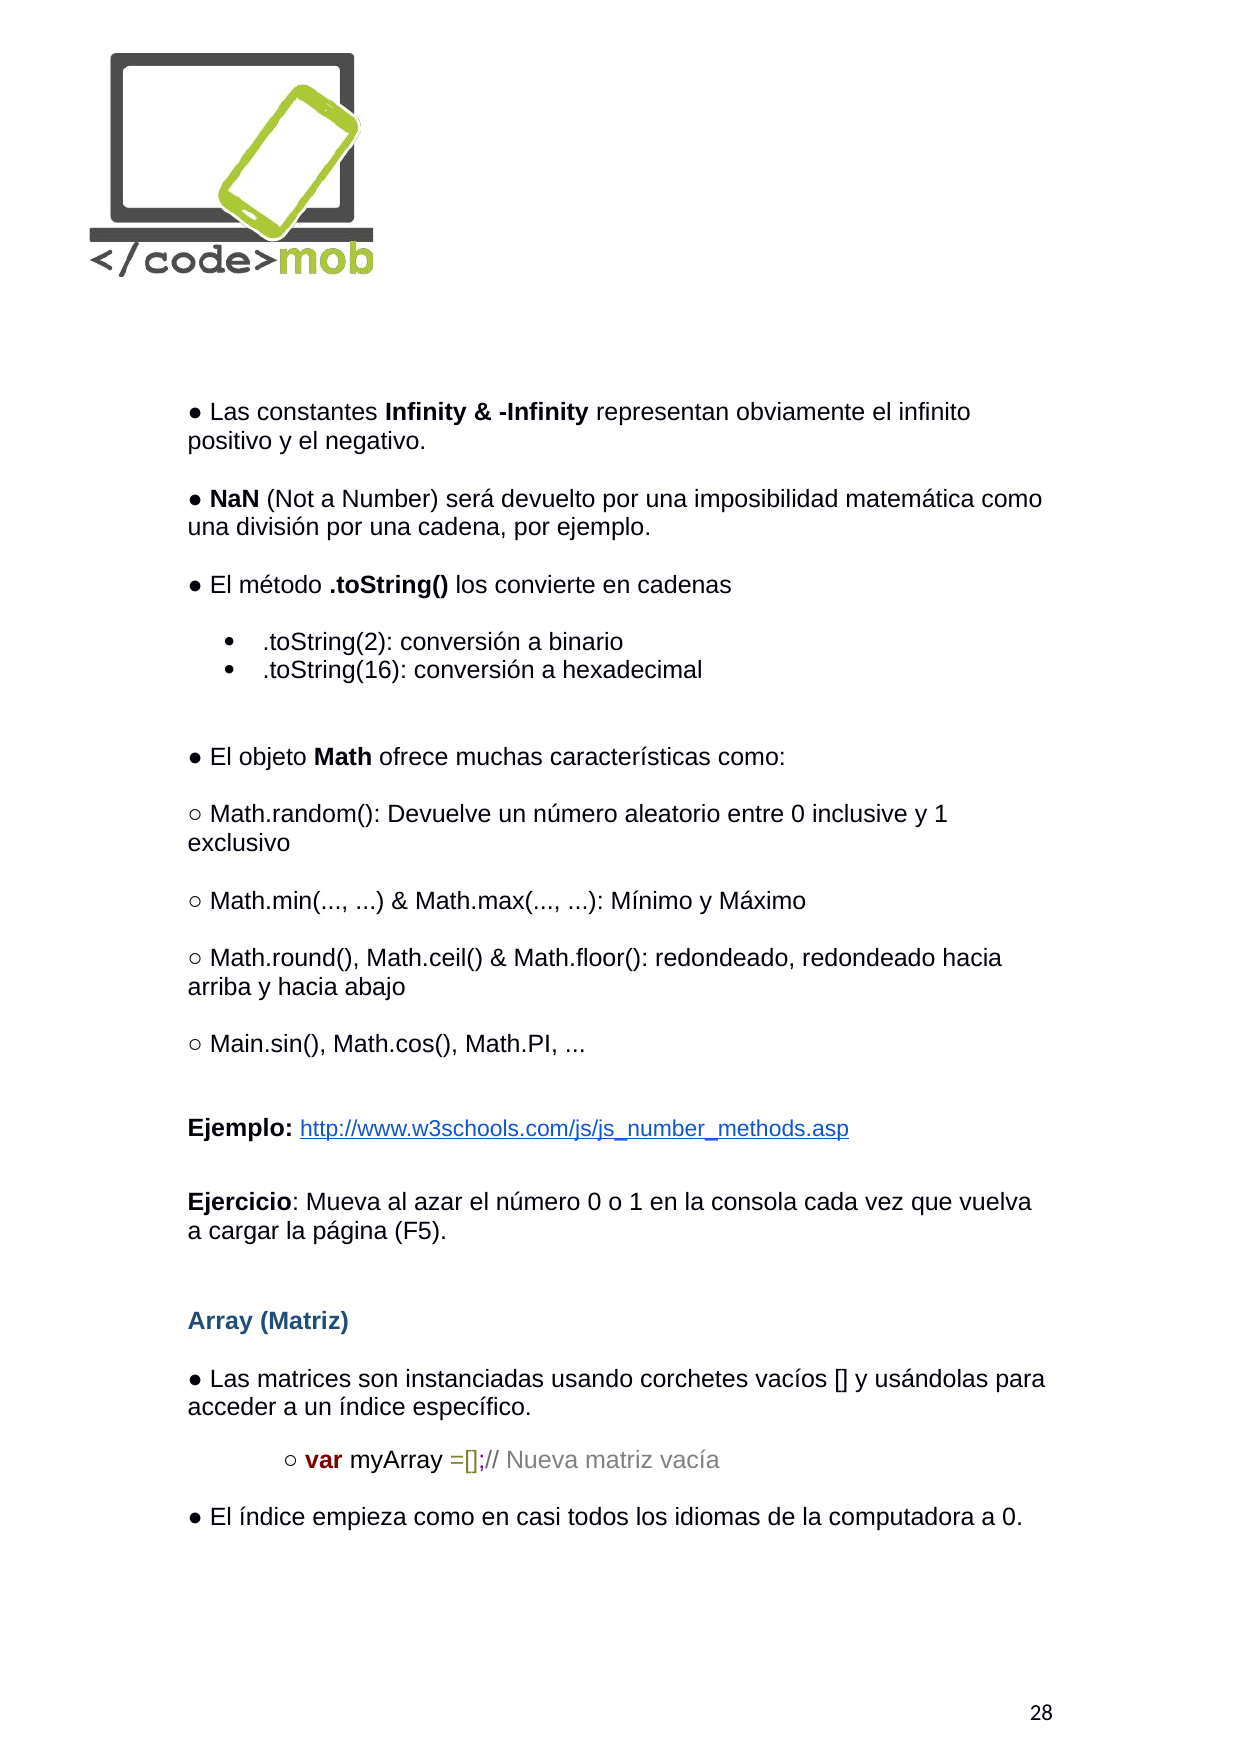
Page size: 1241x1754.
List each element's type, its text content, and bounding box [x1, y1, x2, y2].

text ● Las matrices son instanciadas usando corchetes vacíos [] y usándolas para acceder a un índice específico. [187, 1364, 1053, 1445]
picture [89, 53, 374, 277]
text ● El objeto Math ofrece muchas características como: ○ Math.random(): Devuelve un número aleatorio entre 0 inclusive y 1 exclusivo ○ Math.min(..., ...) & Math.max(..., ...): Mínimo y Máximo ○ Math.round(), Math.ceil() & Math.floor(): redondeado, redondeado hacia arriba y hacia abajo ○ Main.sin(), Math.cos(), Math.PI, ... [187, 684, 1053, 1058]
list .toString(16): conversión a hexadecimal [225, 656, 1053, 684]
text Ejercicio: Mueva al azar el número 0 o 1 en la consola cada vez que vuelva a cargar la página (F5). [187, 1187, 1053, 1244]
text ○ var​ myArray ​=​​[]​;​​// Nueva matriz vacía [187, 1445, 1053, 1473]
text ● El índice empieza como en casi todos los idiomas de la computadora a 0. [187, 1502, 1053, 1555]
text ● Las constantes Infinity & -Infinity representan obviamente el infinito positivo y el negativo. ● NaN (Not a Number) será devuelto por una imposibilidad matemática como una división por una cadena, por ejemplo. ● El método .toString() los convierte en cadenas [187, 369, 1053, 627]
subtitle Array (Matriz) [187, 1306, 1053, 1335]
list .toString(2): conversión a binario [225, 627, 1053, 656]
text Ejemplo: ​­​http://www.w3schools.com/js/js_number_methods.asp [187, 1113, 1053, 1142]
